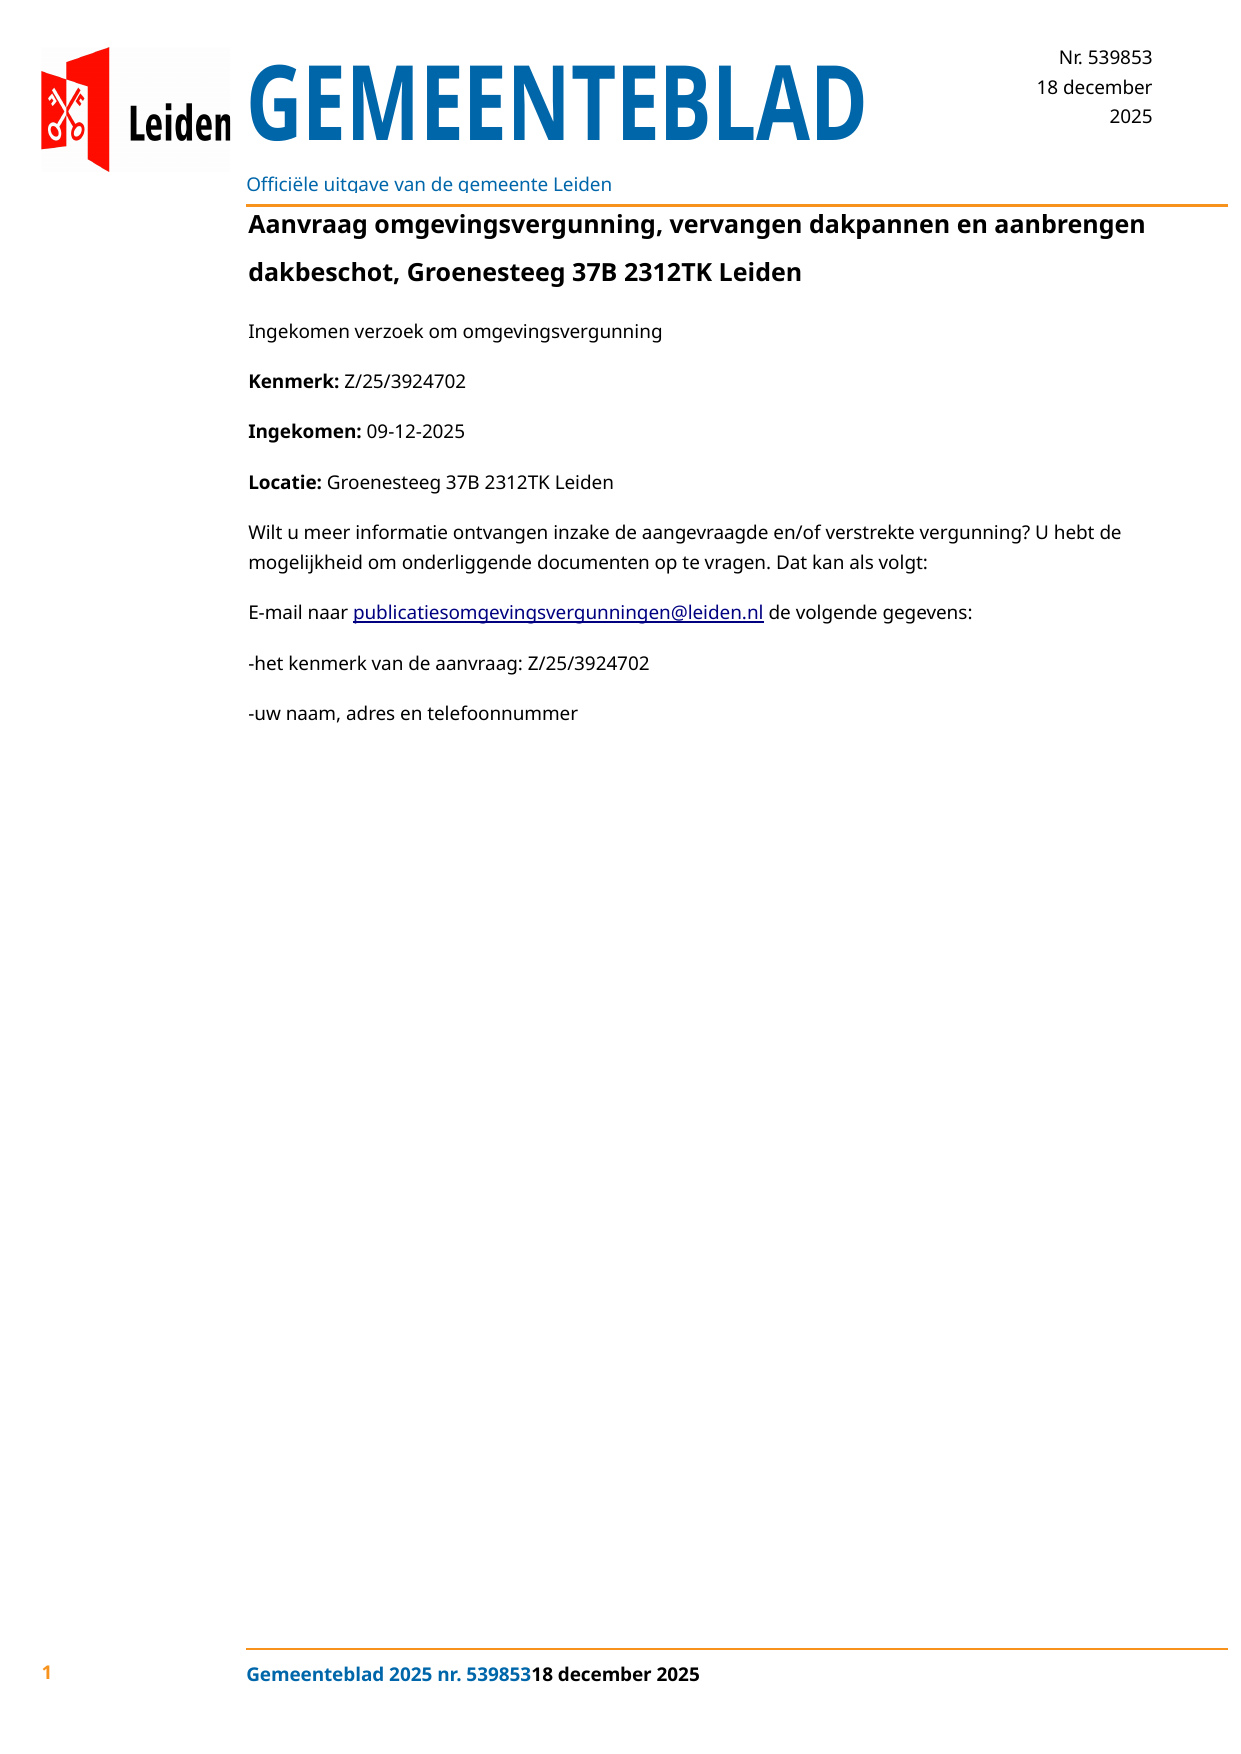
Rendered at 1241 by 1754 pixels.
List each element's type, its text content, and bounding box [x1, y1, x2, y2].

picture [41, 47, 231, 172]
text Wilt u meer informatie ontvangen inzake de aangevraagde en/of verstrekte vergunning? U hebt de mogelijkheid om onderliggende documenten op te vragen. Dat kan als volgt: [248, 519, 1152, 575]
text Aanvraag omgevingsvergunning, vervangen dakpannen en aanbrengen dakbeschot, Groenesteeg 37B 2312TK Leiden [248, 207, 1152, 288]
text Ingekomen: 09-12-2025 [248, 419, 1152, 444]
text -uw naam, adres en telefoonnummer [248, 700, 1152, 726]
text Kenmerk: Z/25/3924702 [248, 368, 1152, 394]
text E-mail naar publicatiesomgevingsvergunningen@leiden.nl de volgende gegevens: [248, 599, 1152, 625]
text -het kenmerk van de aanvraag: Z/25/3924702 [248, 650, 1152, 676]
text Locatie: Groenesteeg 37B 2312TK Leiden [248, 469, 1152, 495]
text Ingekomen verzoek om omgevingsvergunning [248, 318, 1152, 344]
